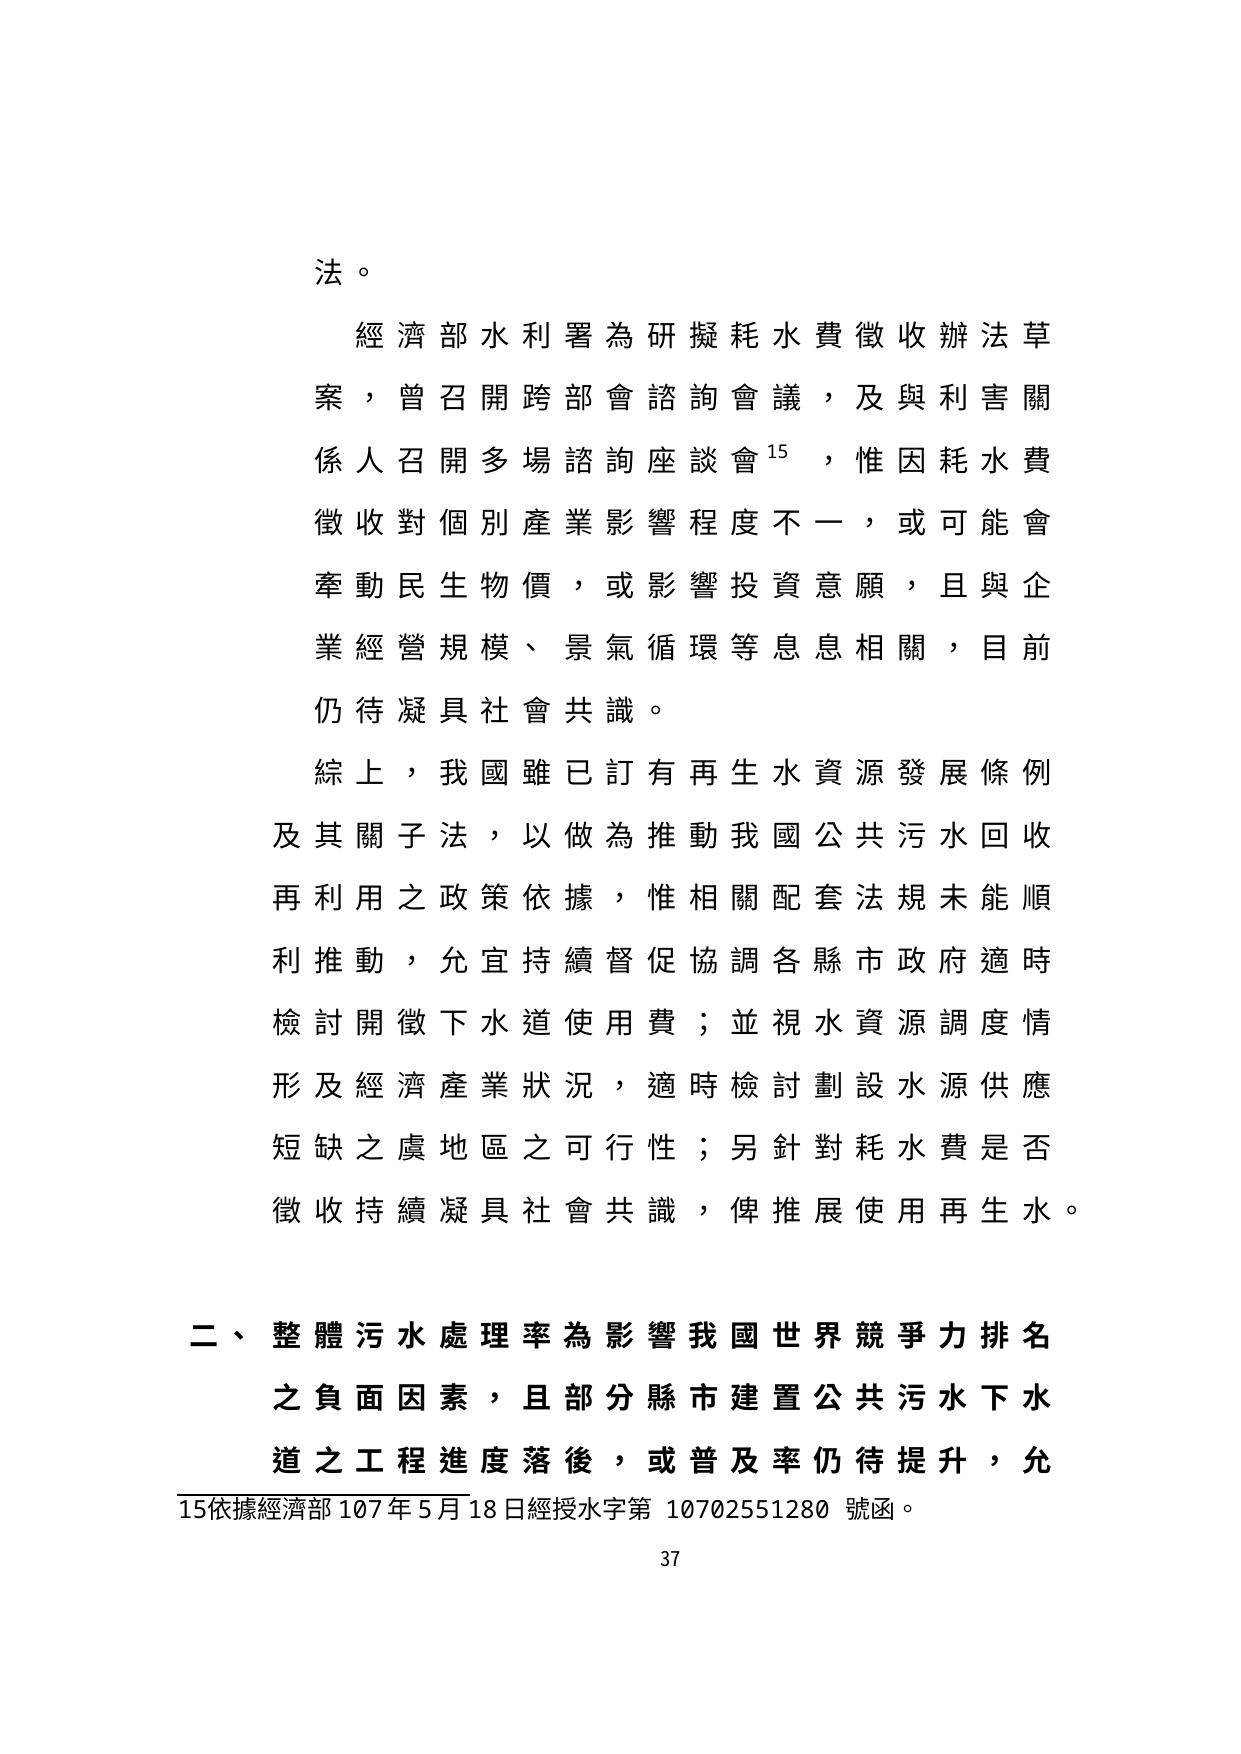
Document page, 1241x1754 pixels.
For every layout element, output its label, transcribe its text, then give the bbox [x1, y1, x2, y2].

text 105年5月25日公布增訂之水利法第 84-1 條第1項：「為水資源有效及永續利用，中央主管機關得向用水超過一定水量之用水人徵收耗水費。但已落實執行節約用水措施者，得於60%範圍內，酌予減徵。」賦予徵收耗水費之法源依據，並於同條第3項規定：「前2項各標的用水耗水費之計算與徵收方式、徵收對象、繳納期限、節水措施、減徵範圍與方式及其他相關事項之辦法，由中央主管機關會同相關中央目的事業主管機關定之。」準此，耗水費之徵收有利於鼓勵企業使用再生水，經濟部並得依前開法令訂定耗水費徵收辦法。 [271, 229, 1058, 292]
text 依據經濟部107年5月18日經授水字第 10702551280 號函。 [177, 1496, 1063, 1525]
text 經濟部水利署為研擬耗水費徵收辦法草案，曾召開跨部會諮詢會議，及與利害關係人召開多場諮詢座談會，惟因耗水費徵收對個別產業影響程度不一，或可能會牽動民生物價，或影響投資意願，且與企業經營規模、景氣循環等息息相關，目前仍待凝具社會共識。 [271, 292, 1058, 729]
text 綜上，我國雖已訂有再生水資源發展條例及其關子法，以做為推動我國公共污水回收再利用之政策依據，惟相關配套法規未能順利推動，允宜持續督促協調各縣市政府適時檢討開徵下水道使用費；並視水資源調度情形及經濟產業狀況，適時檢討劃設水源供應短缺之虞地區之可行性；另針對耗水費是否徵收持續凝具社會共識，俾推展使用再生水。 [242, 729, 1058, 1229]
text 二、整體污水處理率為影響我國世界競爭力排名之負面因素，且部分縣市建置公共污水下水道之工程進度落後，或普及率仍待提升，允 [183, 1292, 1058, 1479]
